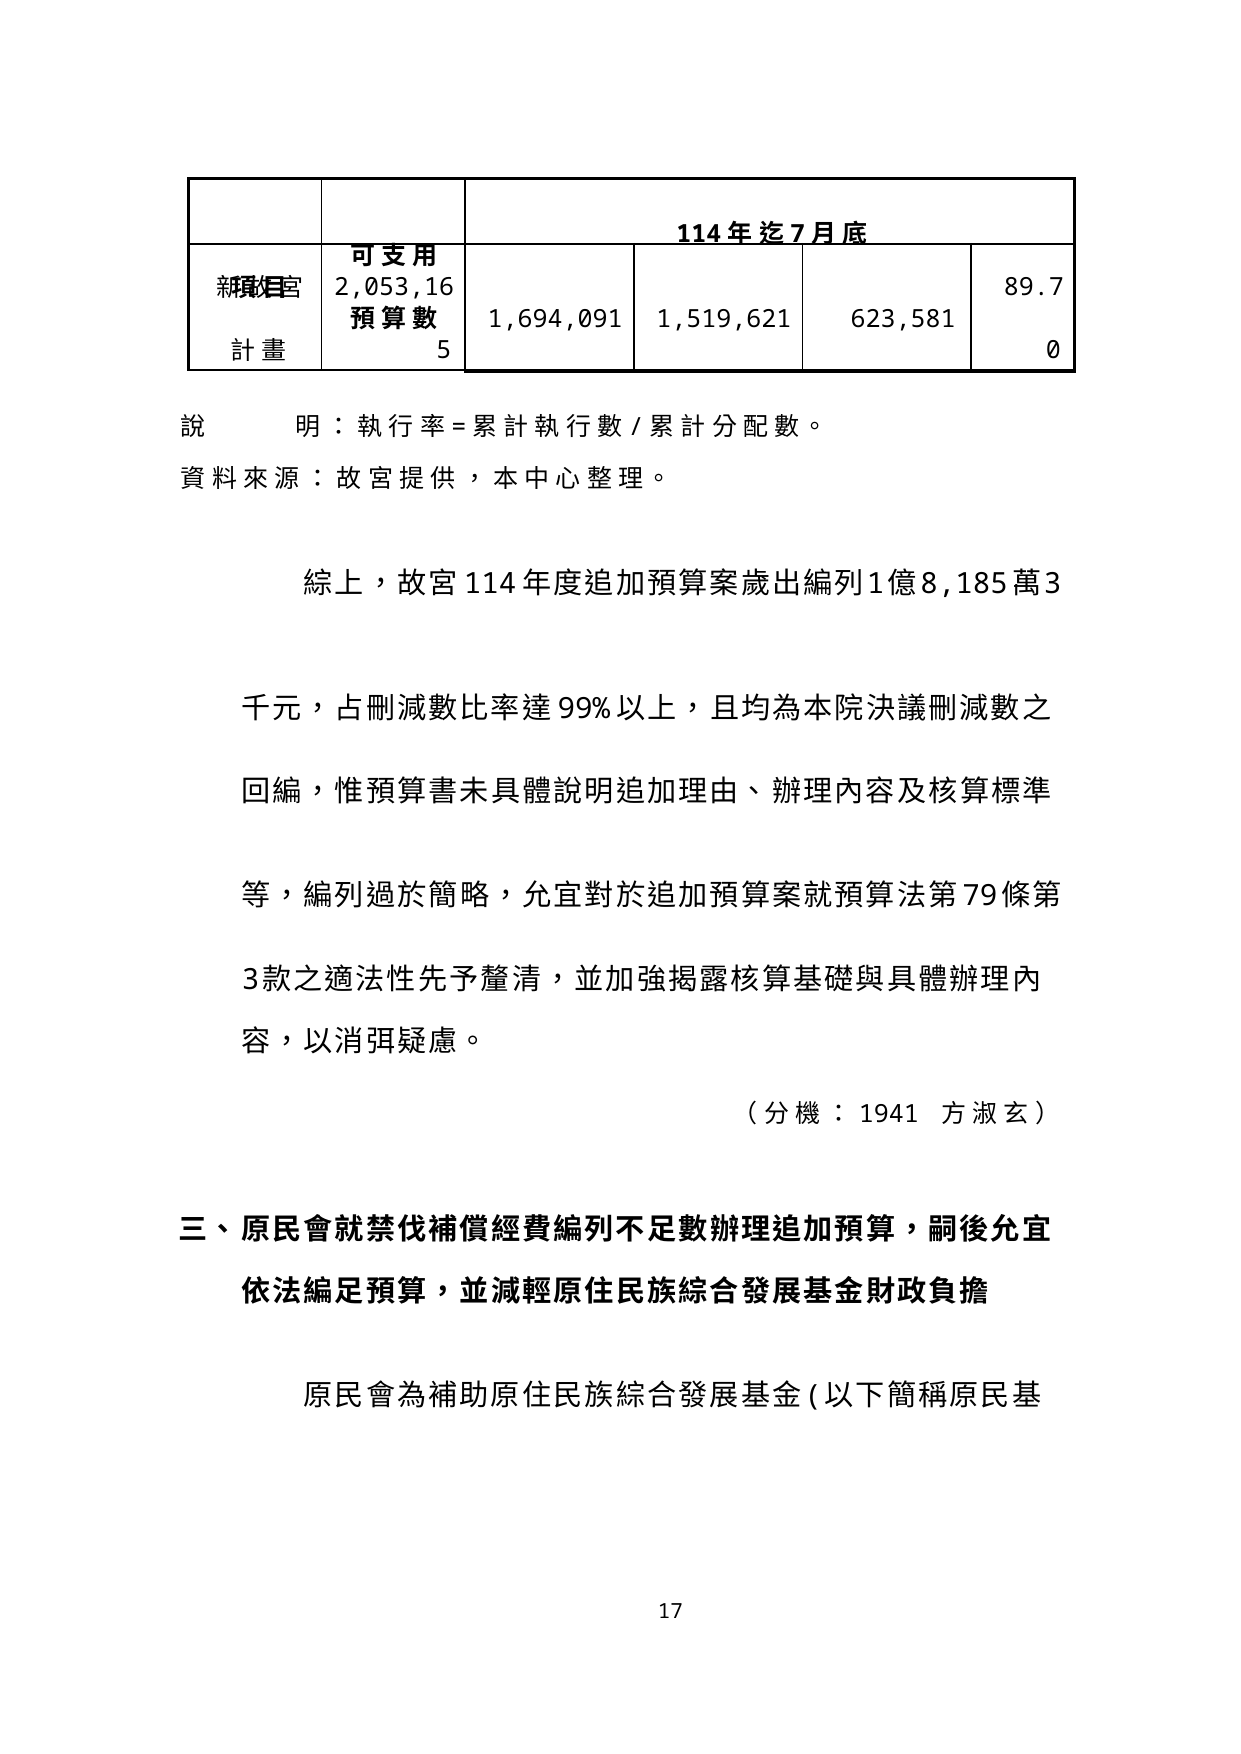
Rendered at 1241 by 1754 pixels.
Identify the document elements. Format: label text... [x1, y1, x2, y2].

table_header [322, 180, 464, 243]
table_cell 新故宮計畫 [190, 245, 321, 369]
table_header [190, 180, 321, 243]
table_header 114年迄7月底 [466, 180, 1073, 243]
text 說 明：執行率=累計執行數/累計分配數。 [177, 372, 1063, 435]
table_cell 1,694,091 [466, 245, 633, 369]
table_cell 623,581 [803, 245, 970, 369]
table_cell 89.70 [972, 245, 1073, 369]
text 綜上，故宮114年度追加預算案歲出編列1億8,185萬3千元，占刪減數比率達99%以上，且均為本院決議刪減數之回編，惟預算書未具體說明追加理由、辦理內容及核算標準等，編列過於簡略，允宜對於追加預算案就預算法第79條第3款之適法性先予釐清，並加強揭露核算基礎與具體辦理內容，以消弭疑慮。 [236, 497, 1063, 1060]
table_cell 1,519,621 [635, 245, 802, 369]
text 資料來源：故宮提供，本中心整理。 [177, 435, 1063, 497]
text （分機：1941 方淑玄） [177, 1060, 1063, 1122]
text 三、原民會就禁伐補償經費編列不足數辦理追加預算，嗣後允宜依法編足預算，並減輕原住民族綜合發展基金財政負擔 [177, 1185, 1063, 1310]
text 原民會為補助原住民族綜合發展基金(以下簡稱原民基 [236, 1310, 1063, 1435]
table_cell 2,053,165 [322, 245, 464, 369]
